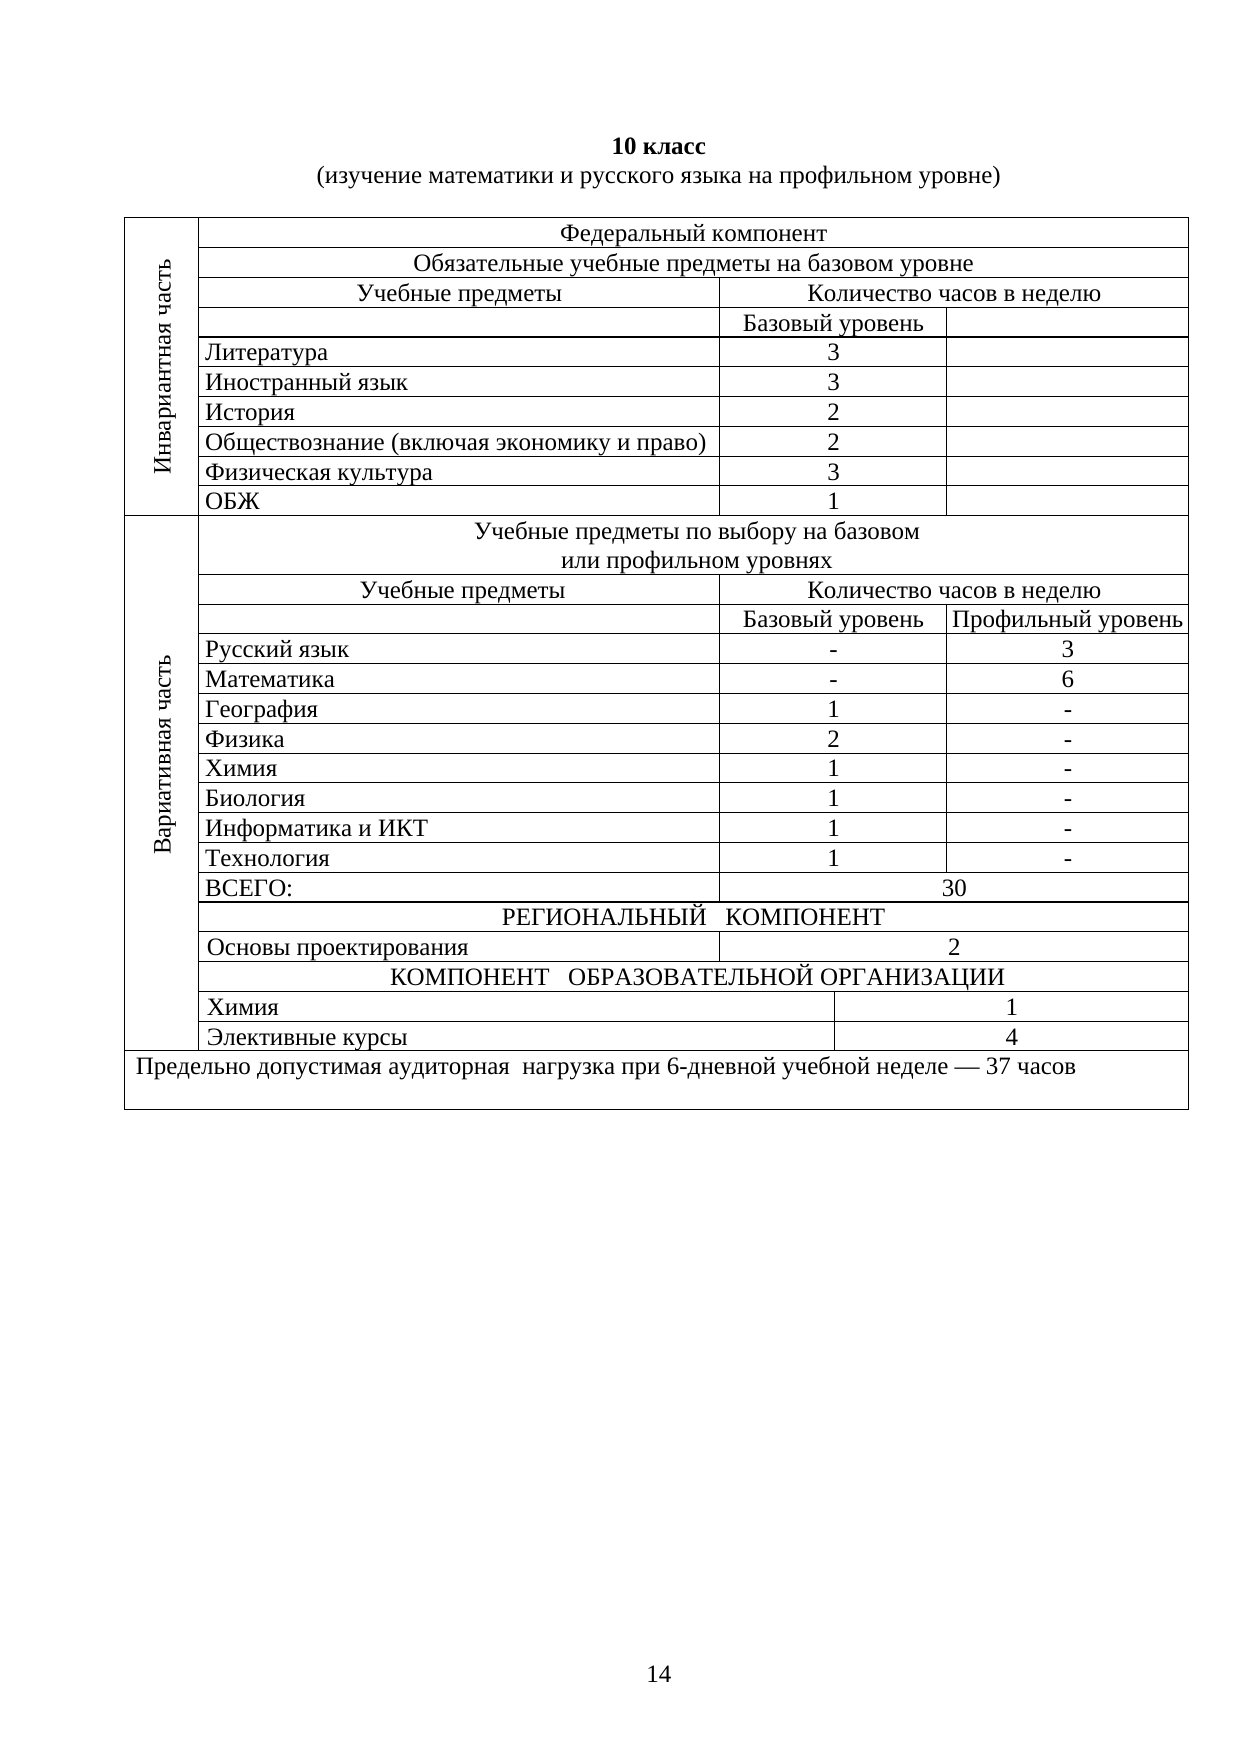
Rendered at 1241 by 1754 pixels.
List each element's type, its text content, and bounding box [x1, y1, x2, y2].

table_cell Обязательные учебные предметы на базовом уровне [199, 248, 1188, 277]
table_cell [199, 605, 719, 633]
table_cell Обществознание (включая экономику и право) [199, 427, 719, 456]
table_cell Технология [199, 843, 719, 872]
table_cell 2 [720, 932, 1188, 961]
table_cell - [947, 694, 1188, 723]
table_cell Элективные курсы [199, 1022, 834, 1050]
table_cell 4 [835, 1022, 1188, 1050]
table_cell 3 [720, 338, 946, 366]
table_cell 1 [720, 486, 946, 515]
table_cell 2 [720, 427, 946, 456]
table_cell 30 [720, 873, 1188, 901]
table_cell Учебные предметы по выбору на базовом или профильном уровнях [199, 516, 1188, 574]
table_cell [947, 486, 1188, 515]
table_cell Количество часов в неделю [720, 278, 1188, 307]
table_header Федеральный компонент [199, 218, 1188, 247]
table_cell - [947, 754, 1188, 782]
table_cell [947, 457, 1188, 485]
table_cell Литература [199, 338, 719, 366]
table_cell Основы проектирования [199, 932, 719, 961]
table_cell 1 [720, 694, 946, 723]
table_cell Учебные предметы [199, 575, 719, 603]
table_cell 2 [720, 397, 946, 426]
table_cell Вариативная часть [125, 516, 198, 1050]
table_cell ВСЕГО: [199, 873, 719, 901]
table_cell Иностранный язык [199, 367, 719, 396]
table_cell 3 [947, 634, 1188, 663]
table_cell [947, 338, 1188, 366]
table_cell Количество часов в неделю [720, 575, 1188, 603]
table_cell [199, 308, 719, 336]
text (изучение математики и русского языка на профильном уровне) [112, 160, 1205, 188]
table_cell - [720, 634, 946, 663]
table_cell - [947, 724, 1188, 752]
table_cell КОМПОНЕНТ ОБРАЗОВАТЕЛЬНОЙ ОРГАНИЗАЦИИ [199, 962, 1188, 991]
table_cell География [199, 694, 719, 723]
table_cell - [947, 843, 1188, 872]
table_cell 2 [720, 724, 946, 752]
table_cell Математика [199, 664, 719, 693]
table_cell Физическая культура [199, 457, 719, 485]
table_cell 1 [720, 754, 946, 782]
table_cell История [199, 397, 719, 426]
table_cell Химия [199, 992, 834, 1021]
table_cell 3 [720, 367, 946, 396]
table_cell 3 [720, 457, 946, 485]
text 10 класс [112, 131, 1205, 160]
table_cell [947, 308, 1188, 336]
table_cell Базовый уровень [720, 308, 946, 336]
table_cell 6 [947, 664, 1188, 693]
table_cell Профильный уровень [947, 605, 1188, 633]
table_cell Физика [199, 724, 719, 752]
table_cell - [947, 783, 1188, 812]
table_cell - [720, 664, 946, 693]
table_cell Информатика и ИКТ [199, 813, 719, 842]
table_cell ОБЖ [199, 486, 719, 515]
table_cell 1 [720, 783, 946, 812]
table_cell [947, 397, 1188, 426]
table_cell РЕГИОНАЛЬНЫЙ КОМПОНЕНТ [199, 903, 1188, 931]
table_cell Химия [199, 754, 719, 782]
table_header Инвариантная часть [125, 218, 198, 515]
table_cell 1 [720, 843, 946, 872]
table_cell - [947, 813, 1188, 842]
table_cell Предельно допустимая аудиторная нагрузка при 6-дневной учебной неделе — 37 часов [125, 1051, 1188, 1109]
table_cell [947, 427, 1188, 456]
table_cell 1 [720, 813, 946, 842]
table_cell [947, 367, 1188, 396]
table_cell 1 [835, 992, 1188, 1021]
table_cell Биология [199, 783, 719, 812]
table_cell Учебные предметы [199, 278, 719, 307]
table_cell Базовый уровень [720, 605, 946, 633]
table_cell Русский язык [199, 634, 719, 663]
